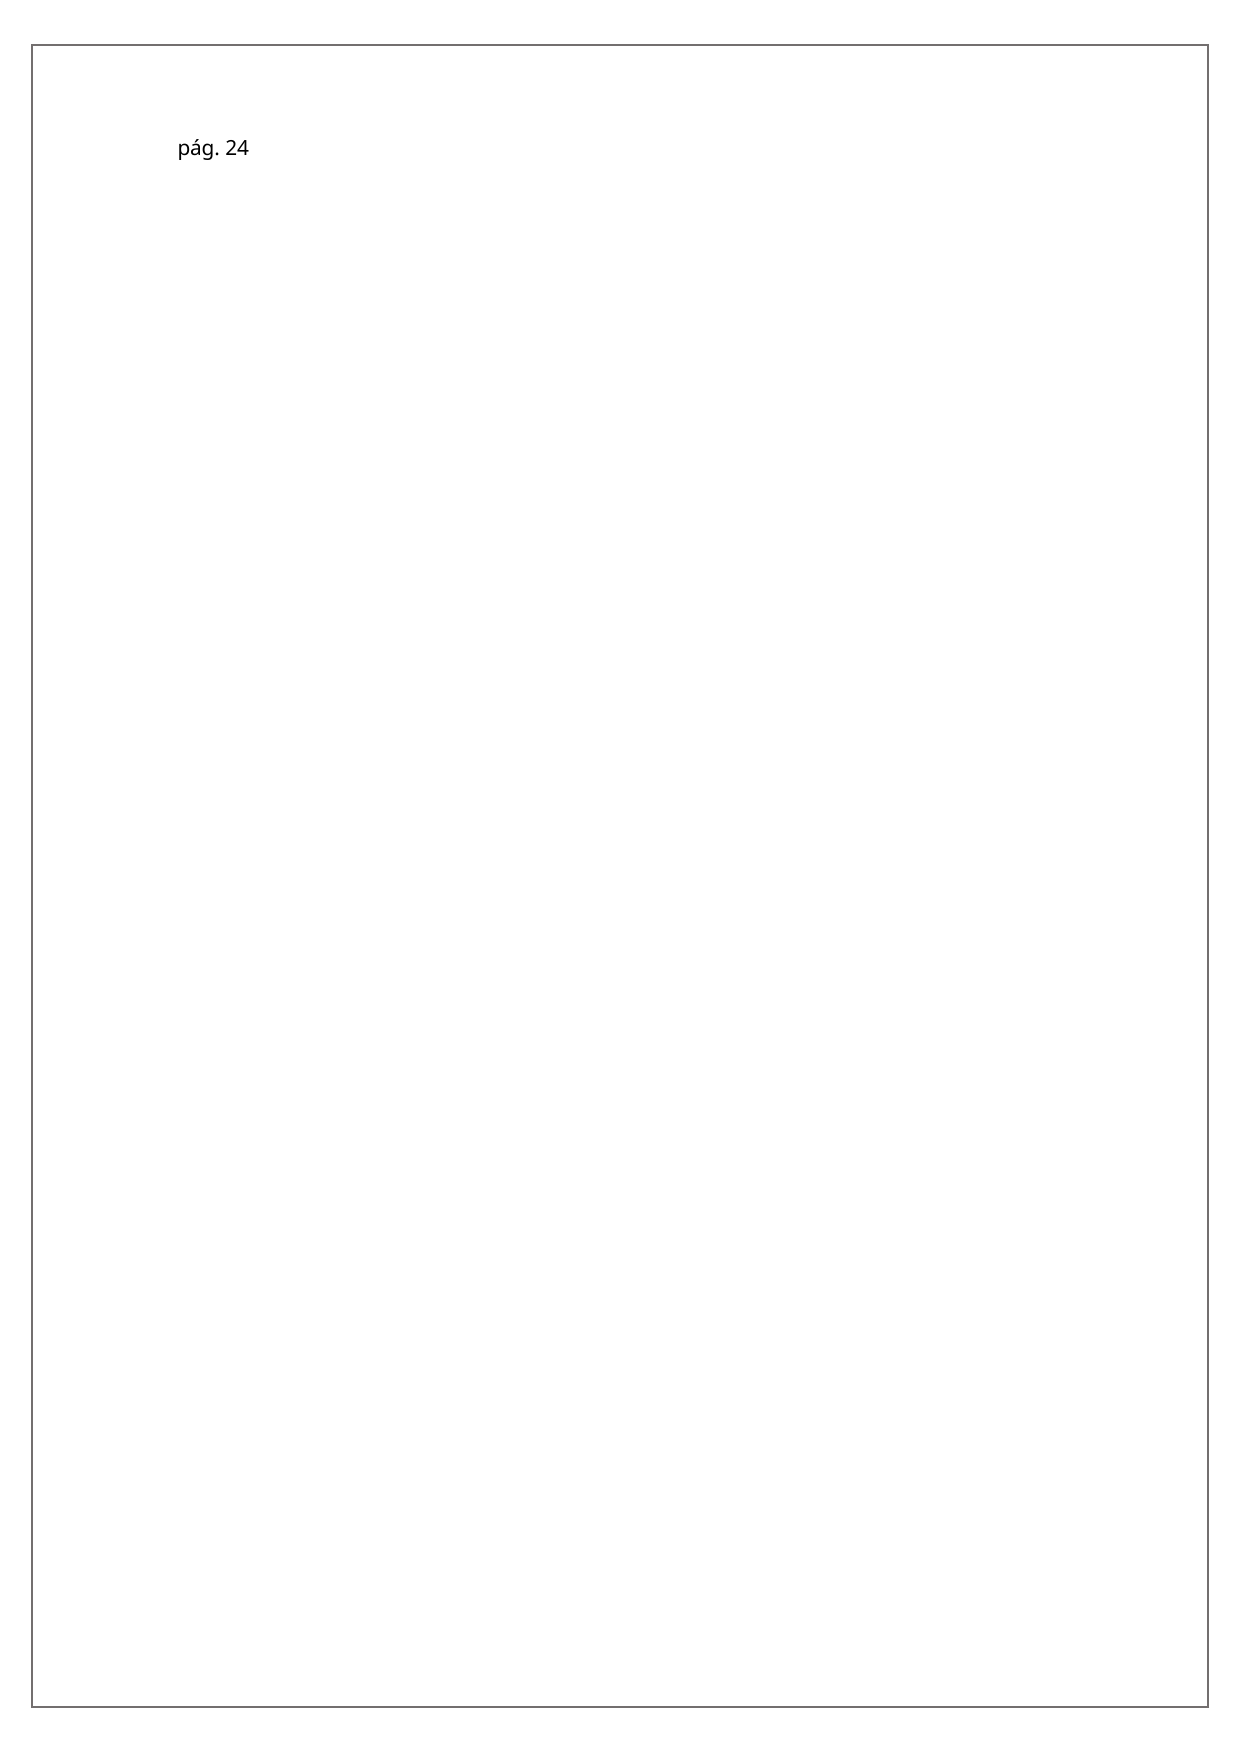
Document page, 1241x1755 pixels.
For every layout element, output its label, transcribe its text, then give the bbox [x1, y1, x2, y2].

text pág. 24 [177, 133, 1207, 162]
